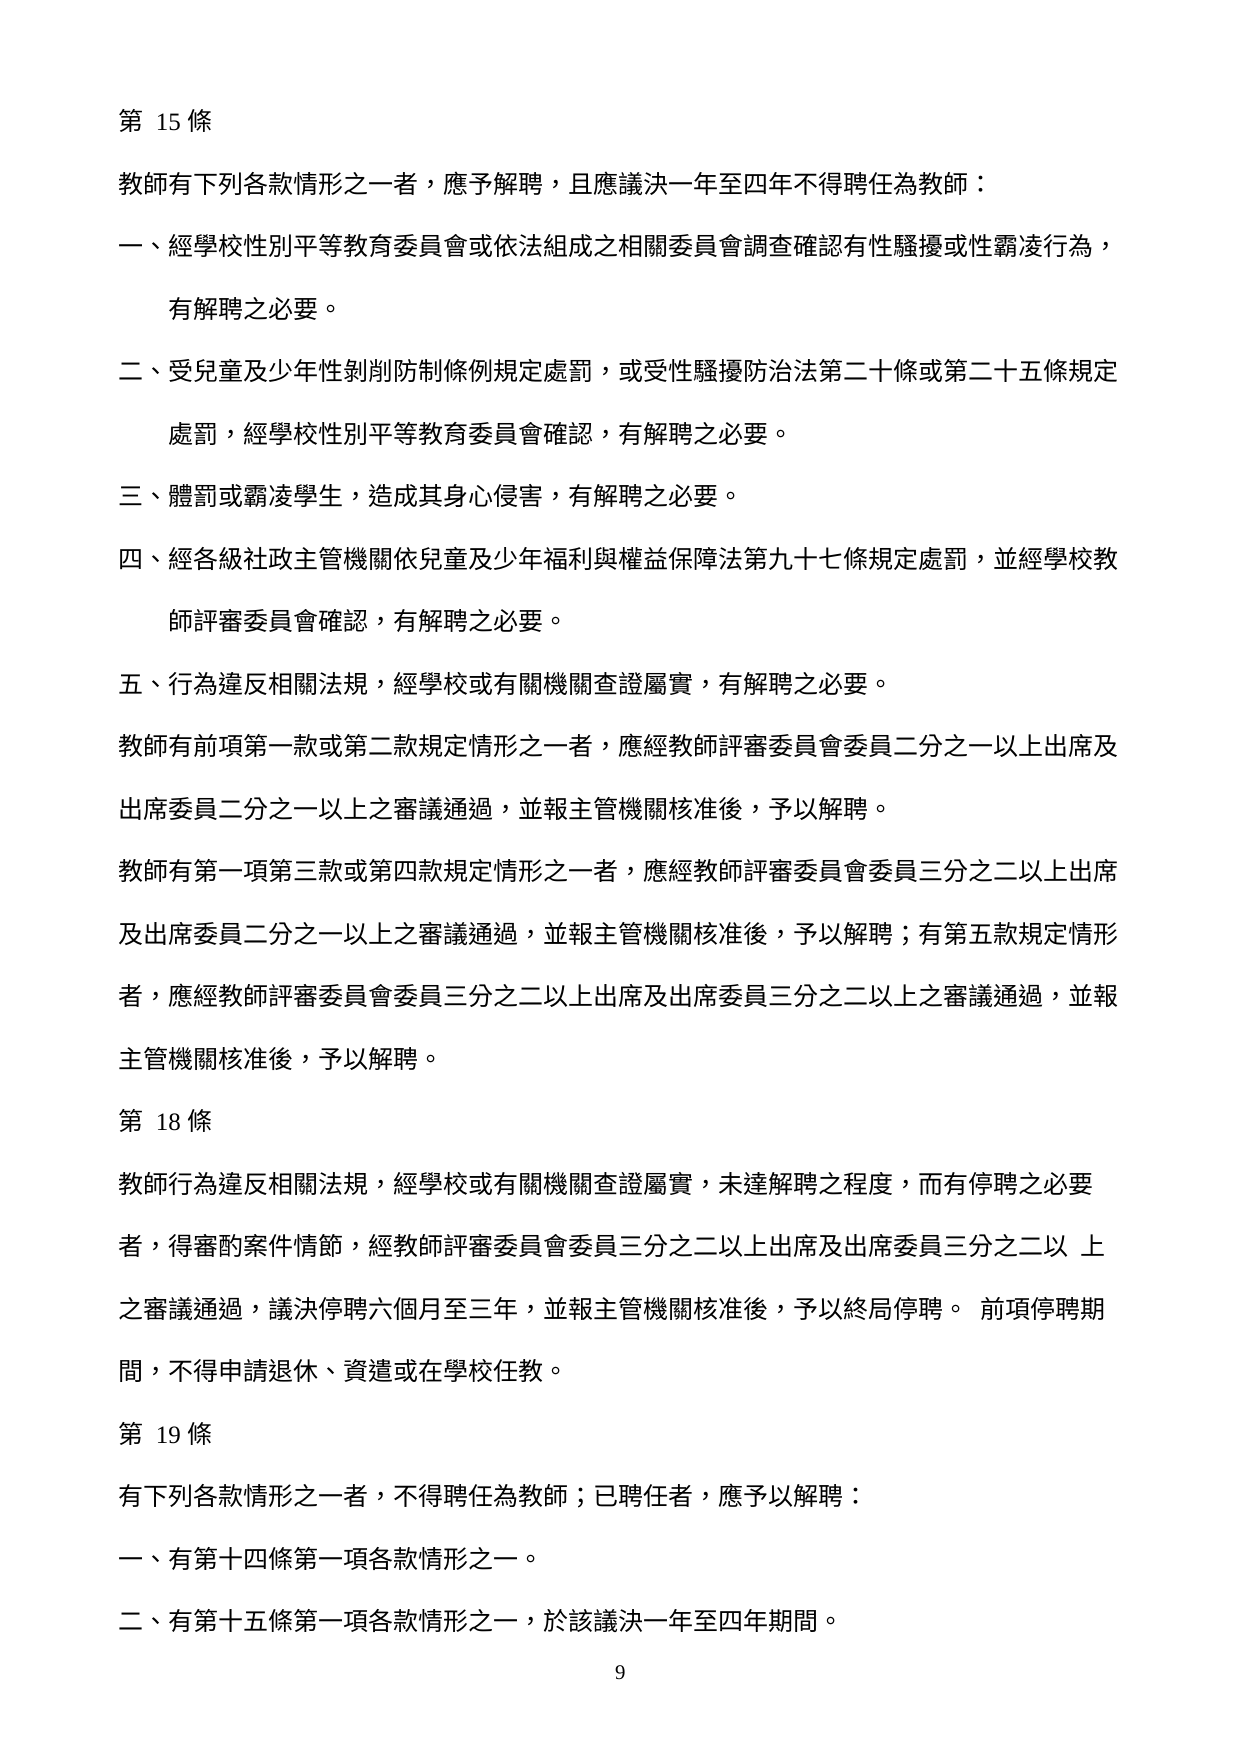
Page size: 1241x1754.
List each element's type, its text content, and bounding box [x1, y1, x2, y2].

text 第 19 條 [118, 1391, 1122, 1453]
text 五、行為違反相關法規，經學校或有關機關查證屬實，有解聘之必要。 [118, 641, 1122, 703]
text 三、體罰或霸凌學生，造成其身心侵害，有解聘之必要。 [118, 453, 1122, 516]
text 第 15 條 [118, 78, 1122, 141]
text 教師行為違反相關法規，經學校或有關機關查證屬實，未達解聘之程度，而有停聘之必要 者，得審酌案件情節，經教師評審委員會委員三分之二以上出席及出席委員三分之二以 上之審議通過，議決停聘六個月至三年，並報主管機關核准後，予以終局停聘。 前項停聘期間，不得申請退休、資遣或在學校任教。 [118, 1141, 1122, 1391]
text 二、有第十五條第一項各款情形之一，於該議決一年至四年期間。 [118, 1578, 1122, 1641]
text 二、受兒童及少年性剝削防制條例規定處罰，或受性騷擾防治法第二十條或第二十五條規定處罰，經學校性別平等教育委員會確認，有解聘之必要。 [118, 328, 1122, 453]
text 有下列各款情形之一者，不得聘任為教師；已聘任者，應予以解聘： [118, 1453, 1122, 1516]
text 第 18 條 [118, 1078, 1122, 1141]
text 一、有第十四條第一項各款情形之一。 [118, 1516, 1122, 1578]
text 教師有下列各款情形之一者，應予解聘，且應議決一年至四年不得聘任為教師： [118, 141, 1122, 203]
text 四、經各級社政主管機關依兒童及少年福利與權益保障法第九十七條規定處罰，並經學校教師評審委員會確認，有解聘之必要。 [118, 516, 1122, 641]
text 教師有前項第一款或第二款規定情形之一者，應經教師評審委員會委員二分之一以上出席及出席委員二分之一以上之審議通過，並報主管機關核准後，予以解聘。 [118, 703, 1122, 828]
text 一、經學校性別平等教育委員會或依法組成之相關委員會調查確認有性騷擾或性霸凌行為，有解聘之必要。 [118, 203, 1122, 328]
text 教師有第一項第三款或第四款規定情形之一者，應經教師評審委員會委員三分之二以上出席及出席委員二分之一以上之審議通過，並報主管機關核准後，予以解聘；有第五款規定情形者，應經教師評審委員會委員三分之二以上出席及出席委員三分之二以上之審議通過，並報主管機關核准後，予以解聘。 [118, 828, 1122, 1078]
